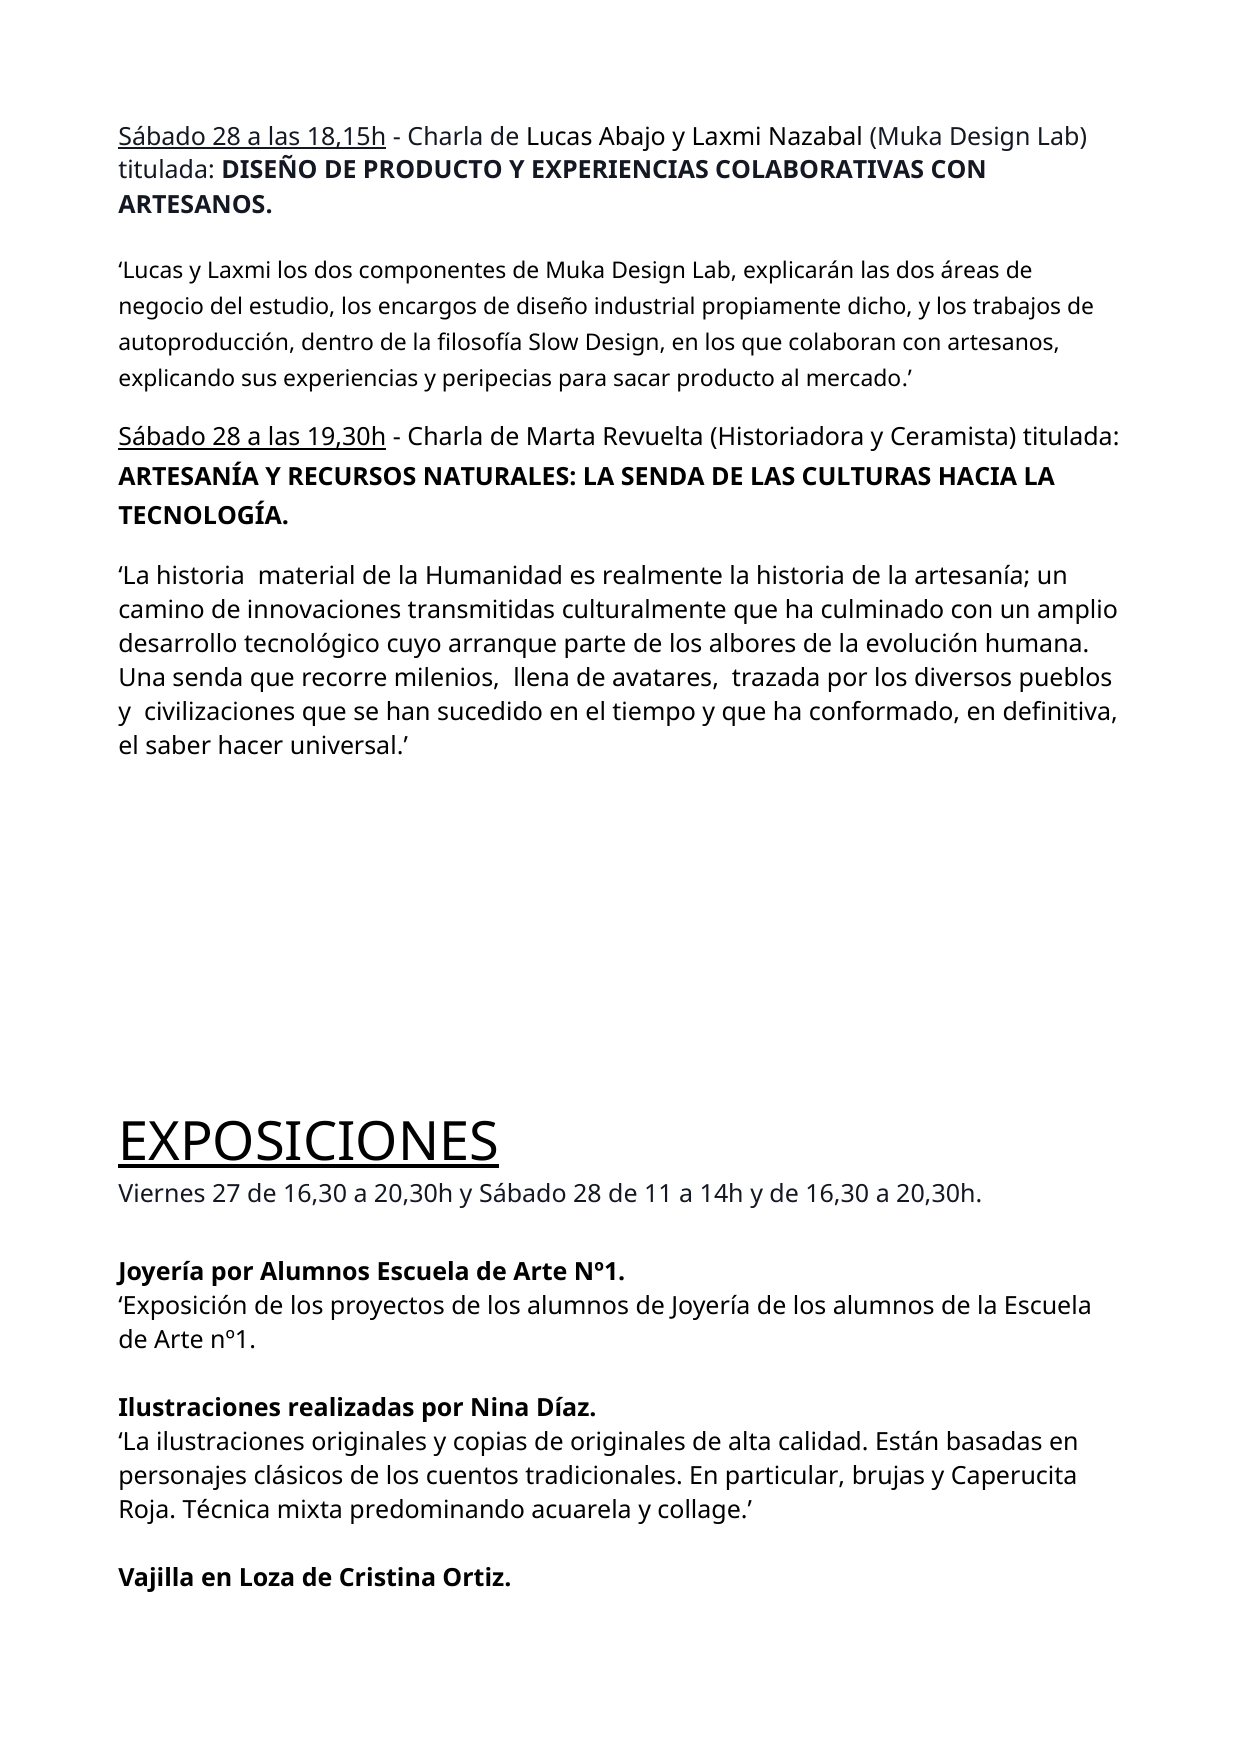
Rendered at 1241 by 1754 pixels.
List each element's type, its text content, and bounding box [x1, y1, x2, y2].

text Vajilla en Loza de Cristina Ortiz. [118, 1560, 1122, 1594]
text Viernes 27 de 16,30 a 20,30h y Sábado 28 de 11 a 14h y de 16,30 a 20,30h. [118, 1176, 1122, 1210]
text Sábado 28 a las 19,30h - Charla de Marta Revuelta (Historiadora y Ceramista) titulada: ARTESANÍA Y RECURSOS NATURALES: LA SENDA DE LAS CULTURAS HACIA LA TECNOLOGÍA. [118, 419, 1122, 531]
text Joyería por Alumnos Escuela de Arte Nº1. [118, 1253, 1122, 1288]
text ‘Exposición de los proyectos de los alumnos de Joyería de los alumnos de la Escuela de Arte nº1. [118, 1288, 1122, 1356]
text ‘Lucas y Laxmi los dos componentes de Muka Design Lab, explicarán las dos áreas de negocio del estudio, los encargos de diseño industrial propiamente dicho, y los trabajos de autoproducción, dentro de la filosofía Slow Design, en los que colaboran con artesanos, explicando sus experiencias y peripecias para sacar producto al mercado.’ [118, 254, 1122, 393]
text ‘La historia material de la Humanidad es realmente la historia de la artesanía; un camino de innovaciones transmitidas culturalmente que ha culminado con un amplio desarrollo tecnológico cuyo arranque parte de los albores de la evolución humana. Una senda que recorre milenios, llena de avatares, trazada por los diversos pueblos y civilizaciones que se han sucedido en el tiempo y que ha conformado, en definitiva, el saber hacer universal.’ [118, 557, 1122, 762]
text EXPOSICIONES [118, 1102, 1122, 1176]
text ‘La ilustraciones originales y copias de originales de alta calidad. Están basadas en personajes clásicos de los cuentos tradicionales. En particular, brujas y Caperucita Roja. Técnica mixta predominando acuarela y collage.’ [118, 1424, 1122, 1526]
text Sábado 28 a las 18,15h - Charla de Lucas Abajo y Laxmi Nazabal (Muka Design Lab) titulada: DISEÑO DE PRODUCTO Y EXPERIENCIAS COLABORATIVAS CON ARTESANOS. [118, 118, 1122, 220]
text Ilustraciones realizadas por Nina Díaz. [118, 1390, 1122, 1424]
